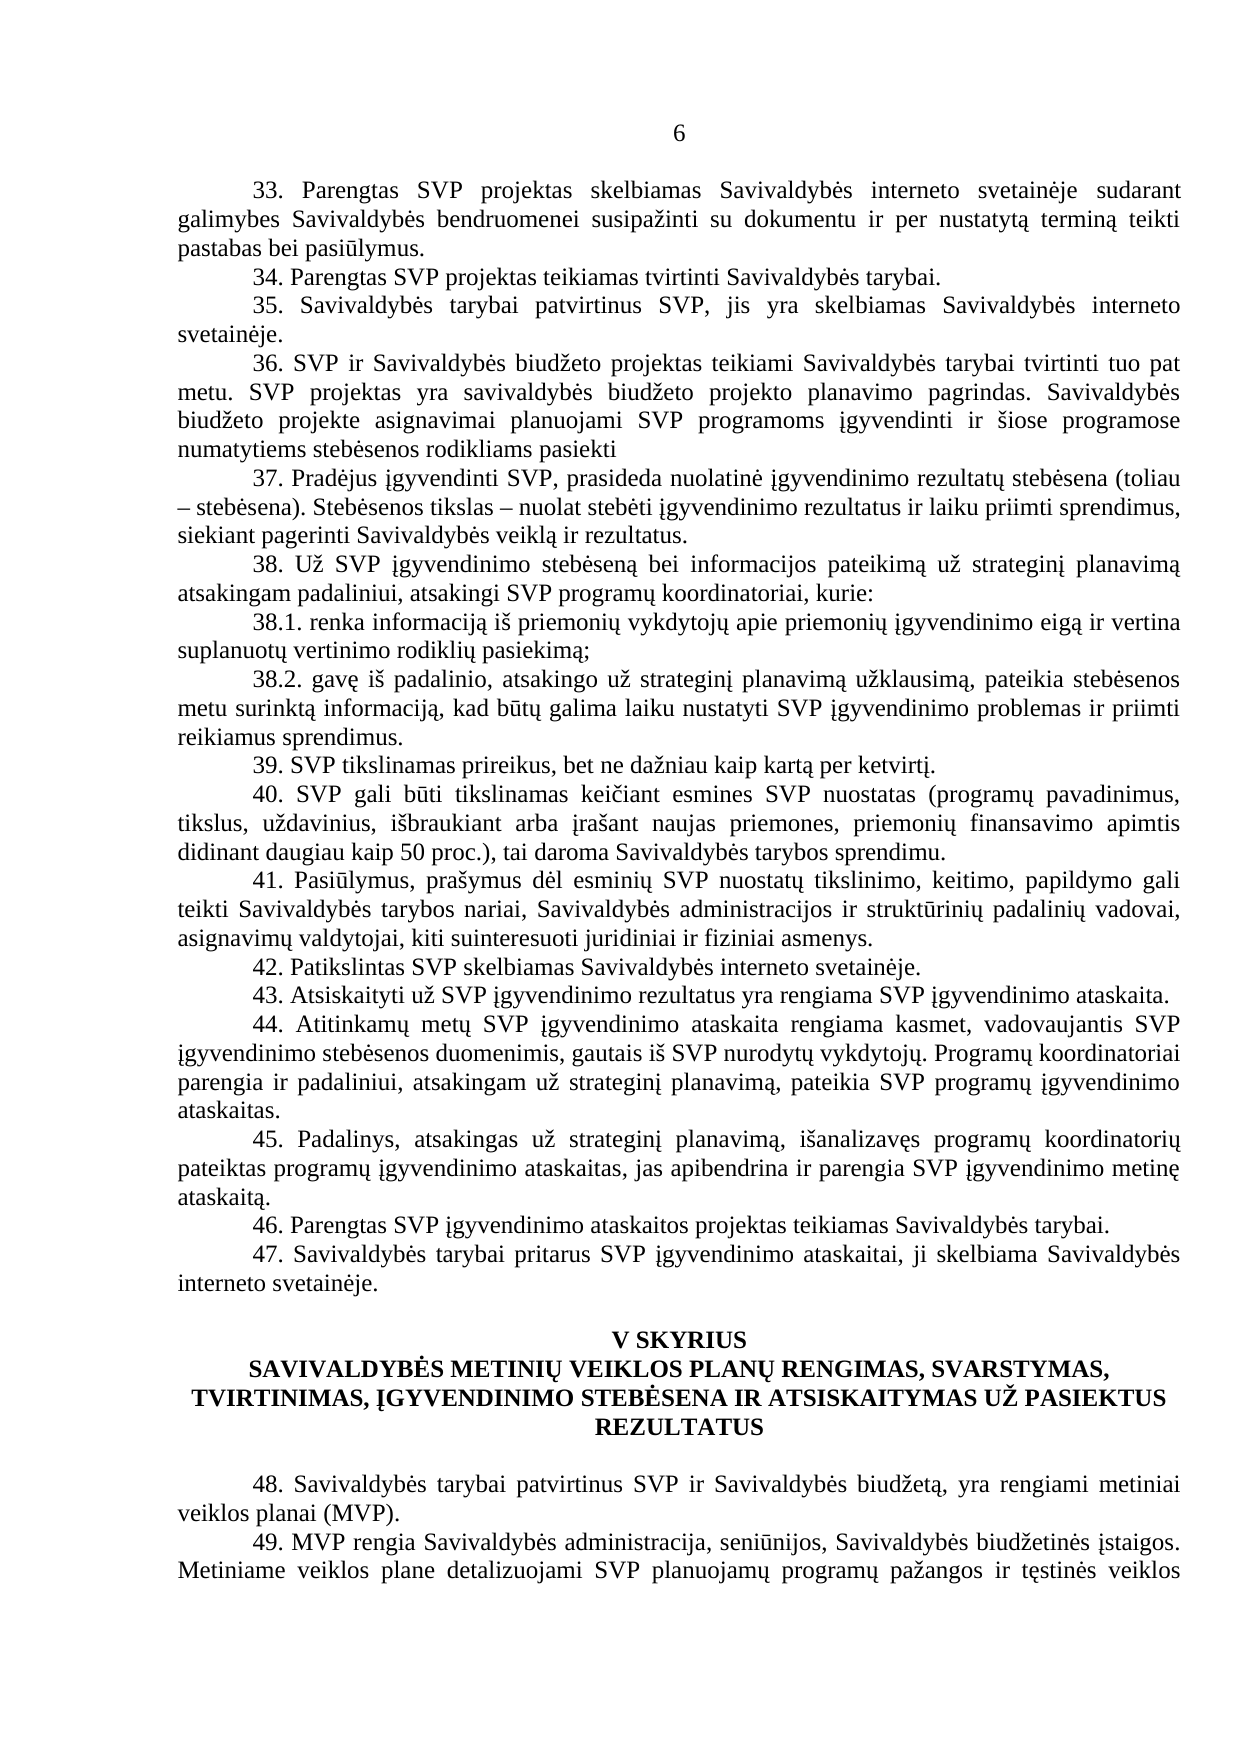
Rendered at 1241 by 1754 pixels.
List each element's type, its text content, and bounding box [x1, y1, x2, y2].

text 37. Pradėjus įgyvendinti SVP, prasideda nuolatinė įgyvendinimo rezultatų stebėsena (toliau – stebėsena). Stebėsenos tikslas – nuolat stebėti įgyvendinimo rezultatus ir laiku priimti sprendimus, siekiant pagerinti Savivaldybės veiklą ir rezultatus. [177, 463, 1181, 549]
text 44. Atitinkamų metų SVP įgyvendinimo ataskaita rengiama kasmet, vadovaujantis SVP įgyvendinimo stebėsenos duomenimis, gautais iš SVP nurodytų vykdytojų. Programų koordinatoriai parengia ir padaliniui, atsakingam už strateginį planavimą, pateikia SVP programų įgyvendinimo ataskaitas. [177, 1009, 1181, 1124]
text 33. Parengtas SVP projektas skelbiamas Savivaldybės interneto svetainėje sudarant galimybes Savivaldybės bendruomenei susipažinti su dokumentu ir per nustatytą terminą teikti pastabas bei pasiūlymus. [177, 176, 1181, 262]
text 43. Atsiskaityti už SVP įgyvendinimo rezultatus yra rengiama SVP įgyvendinimo ataskaita. [177, 981, 1181, 1009]
text 36. SVP ir Savivaldybės biudžeto projektas teikiami Savivaldybės tarybai tvirtinti tuo pat metu. SVP projektas yra savivaldybės biudžeto projekto planavimo pagrindas. Savivaldybės biudžeto projekte asignavimai planuojami SVP programoms įgyvendinti ir šiose programose numatytiems stebėsenos rodikliams pasiekti [177, 348, 1181, 463]
text 41. Pasiūlymus, prašymus dėl esminių SVP nuostatų tikslinimo, keitimo, papildymo gali teikti Savivaldybės tarybos nariai, Savivaldybės administracijos ir struktūrinių padalinių vadovai, asignavimų valdytojai, kiti suinteresuoti juridiniai ir fiziniai asmenys. [177, 866, 1181, 952]
text 39. SVP tikslinamas prireikus, bet ne dažniau kaip kartą per ketvirtį. [177, 751, 1181, 779]
text 48. Savivaldybės tarybai patvirtinus SVP ir Savivaldybės biudžetą, yra rengiami metiniai veiklos planai (MVP). [177, 1469, 1181, 1527]
text 34. Parengtas SVP projektas teikiamas tvirtinti Savivaldybės tarybai. [177, 262, 1181, 291]
text 42. Patikslintas SVP skelbiamas Savivaldybės interneto svetainėje. [177, 952, 1181, 981]
text 38.1. renka informaciją iš priemonių vykdytojų apie priemonių įgyvendinimo eigą ir vertina suplanuotų vertinimo rodiklių pasiekimą; [177, 607, 1181, 664]
text SAVIVALDYBĖS METINIŲ VEIKLOS PLANŲ RENGIMAS, SVARSTYMAS, TVIRTINIMAS, ĮGYVENDINIMO STEBĖSENA IR ATSISKAITYMAS UŽ PASIEKTUS REZULTATUS [177, 1354, 1181, 1441]
text 46. Parengtas SVP įgyvendinimo ataskaitos projektas teikiamas Savivaldybės tarybai. [177, 1211, 1181, 1239]
text 35. Savivaldybės tarybai patvirtinus SVP, jis yra skelbiamas Savivaldybės interneto svetainėje. [177, 291, 1181, 348]
text 45. Padalinys, atsakingas už strateginį planavimą, išanalizavęs programų koordinatorių pateiktas programų įgyvendinimo ataskaitas, jas apibendrina ir parengia SVP įgyvendinimo metinę ataskaitą. [177, 1124, 1181, 1211]
text 47. Savivaldybės tarybai pritarus SVP įgyvendinimo ataskaitai, ji skelbiama Savivaldybės interneto svetainėje. [177, 1239, 1181, 1297]
text V SKYRIUS [177, 1326, 1181, 1354]
text 49. MVP rengia Savivaldybės administracija, seniūnijos, Savivaldybės biudžetinės įstaigos. Metiniame veiklos plane detalizuojami SVP planuojamų programų pažangos ir tęstinės veiklos [177, 1527, 1181, 1584]
text 40. SVP gali būti tikslinamas keičiant esmines SVP nuostatas (programų pavadinimus, tikslus, uždavinius, išbraukiant arba įrašant naujas priemones, priemonių finansavimo apimtis didinant daugiau kaip 50 proc.), tai daroma Savivaldybės tarybos sprendimu. [177, 779, 1181, 866]
text 38. Už SVP įgyvendinimo stebėseną bei informacijos pateikimą už strateginį planavimą atsakingam padaliniui, atsakingi SVP programų koordinatoriai, kurie: [177, 549, 1181, 607]
text 38.2. gavę iš padalinio, atsakingo už strateginį planavimą užklausimą, pateikia stebėsenos metu surinktą informaciją, kad būtų galima laiku nustatyti SVP įgyvendinimo problemas ir priimti reikiamus sprendimus. [177, 664, 1181, 751]
